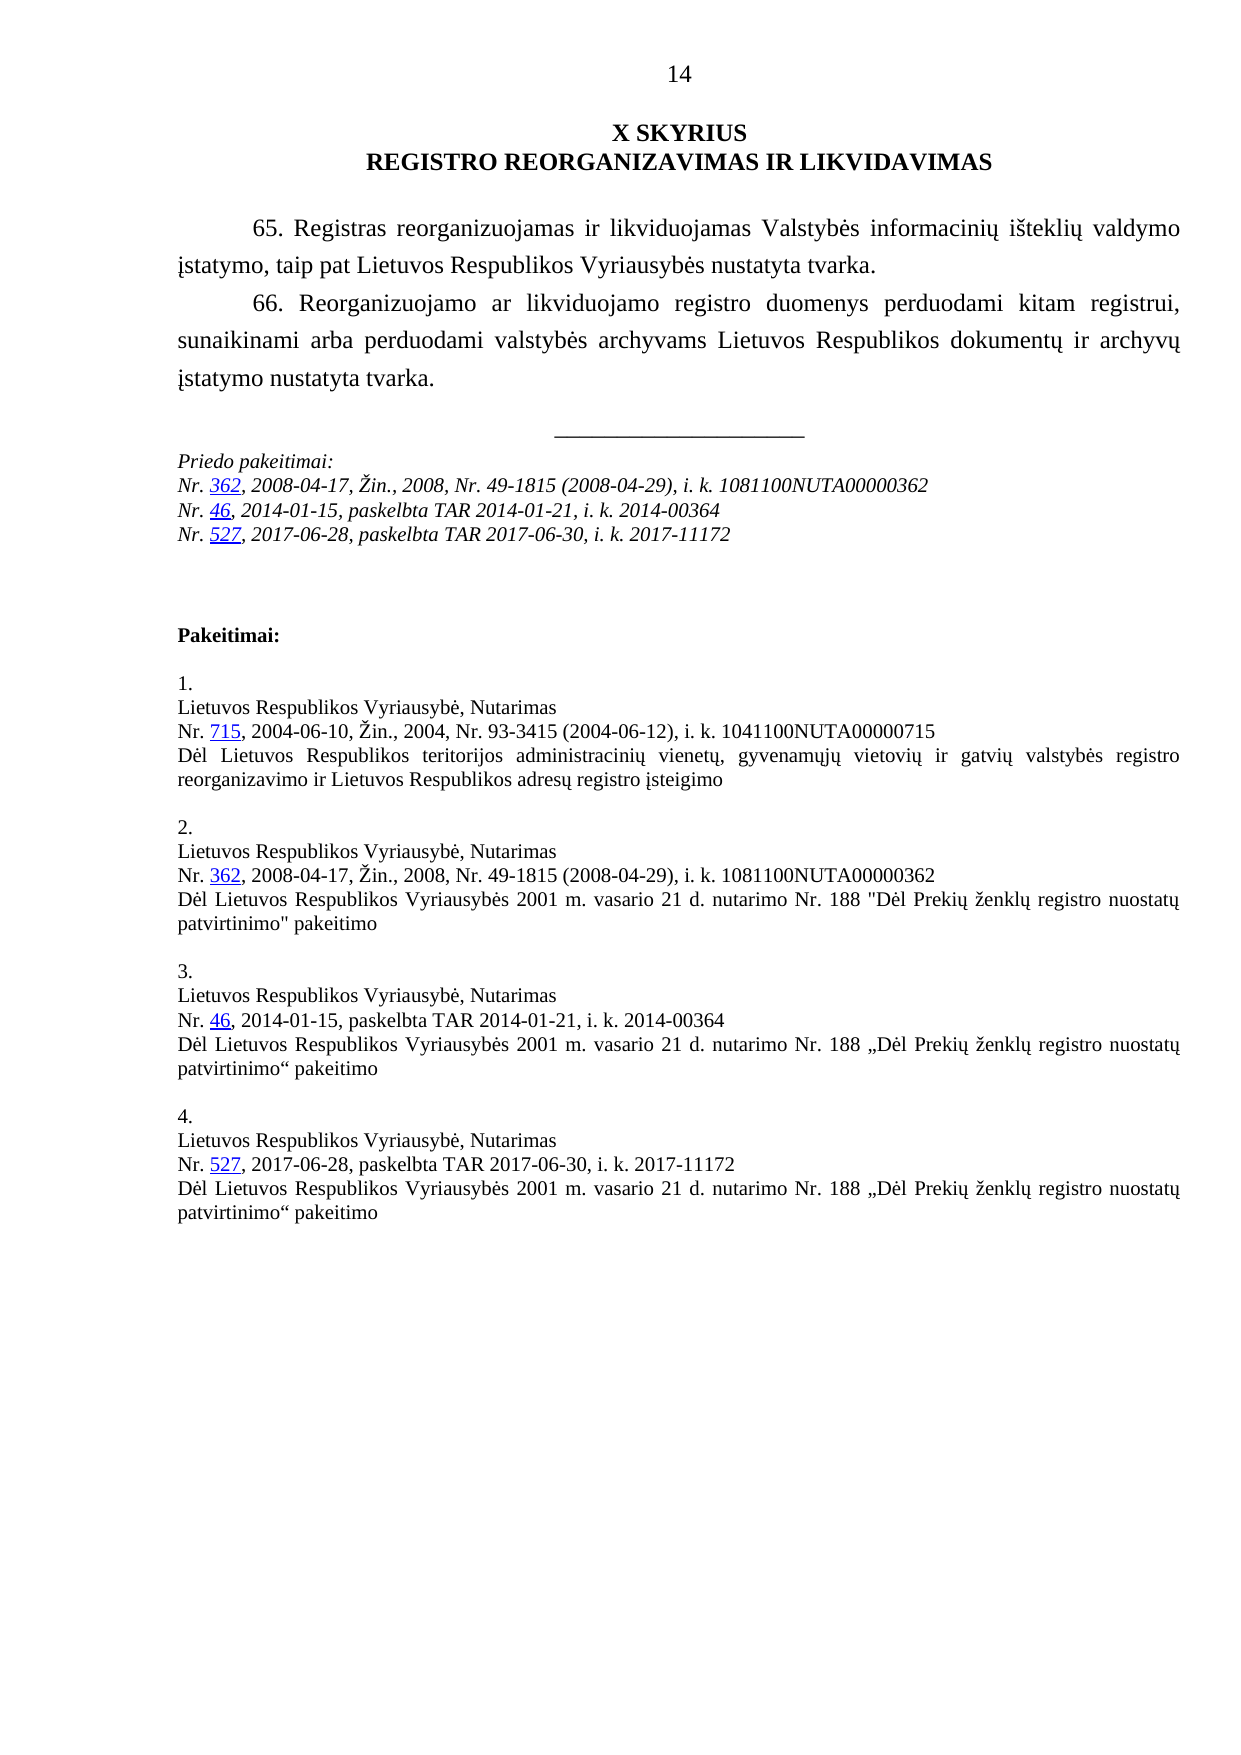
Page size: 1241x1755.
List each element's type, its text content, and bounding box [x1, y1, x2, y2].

text Dėl Lietuvos Respublikos Vyriausybės 2001 m. vasario 21 d. nutarimo Nr. 188 „Dėl Prekių ženklų registro nuostatų patvirtinimo“ pakeitimo [177, 1176, 1181, 1224]
text Nr. 362, 2008-04-17, Žin., 2008, Nr. 49-1815 (2008-04-29), i. k. 1081100NUTA00000362 [177, 473, 1181, 497]
text Dėl Lietuvos Respublikos Vyriausybės 2001 m. vasario 21 d. nutarimo Nr. 188 "Dėl Prekių ženklų registro nuostatų patvirtinimo" pakeitimo [177, 887, 1181, 935]
text Nr. 46, 2014-01-15, paskelbta TAR 2014-01-21, i. k. 2014-00364 [177, 497, 1181, 522]
text Nr. 46, 2014-01-15, paskelbta TAR 2014-01-21, i. k. 2014-00364 [177, 1007, 1181, 1032]
text Priedo pakeitimai: [177, 449, 1181, 473]
text 2. [177, 815, 1181, 839]
text 1. [177, 671, 1181, 695]
text 65. Registras reorganizuojamas ir likviduojamas Valstybės informacinių išteklių valdymo įstatymo, taip pat Lietuvos Respublikos Vyriausybės nustatyta tvarka. [177, 204, 1181, 279]
text Nr. 527, 2017-06-28, paskelbta TAR 2017-06-30, i. k. 2017-11172 [177, 1152, 1181, 1176]
text Pakeitimai: [177, 622, 1181, 647]
text Nr. 362, 2008-04-17, Žin., 2008, Nr. 49-1815 (2008-04-29), i. k. 1081100NUTA00000362 [177, 863, 1181, 887]
text X SKYRIUS [177, 118, 1181, 147]
text Lietuvos Respublikos Vyriausybė, Nutarimas [177, 1128, 1181, 1152]
text Lietuvos Respublikos Vyriausybė, Nutarimas [177, 695, 1181, 719]
text 3. [177, 959, 1181, 983]
text –––––––––––––––––––– [177, 421, 1181, 449]
text REGISTRO REORGANIZAVIMAS IR LIKVIDAVIMAS [177, 147, 1181, 176]
text 66. Reorganizuojamo ar likviduojamo registro duomenys perduodami kitam registrui, sunaikinami arba perduodami valstybės archyvams Lietuvos Respublikos dokumentų ir archyvų įstatymo nustatyta tvarka. [177, 279, 1181, 392]
text Lietuvos Respublikos Vyriausybė, Nutarimas [177, 839, 1181, 863]
text Nr. 715, 2004-06-10, Žin., 2004, Nr. 93-3415 (2004-06-12), i. k. 1041100NUTA00000715 [177, 719, 1181, 743]
text Dėl Lietuvos Respublikos teritorijos administracinių vienetų, gyvenamųjų vietovių ir gatvių valstybės registro reorganizavimo ir Lietuvos Respublikos adresų registro įsteigimo [177, 743, 1181, 791]
text 4. [177, 1104, 1181, 1128]
text Dėl Lietuvos Respublikos Vyriausybės 2001 m. vasario 21 d. nutarimo Nr. 188 „Dėl Prekių ženklų registro nuostatų patvirtinimo“ pakeitimo [177, 1032, 1181, 1080]
text Nr. 527, 2017-06-28, paskelbta TAR 2017-06-30, i. k. 2017-11172 [177, 522, 1181, 546]
text Lietuvos Respublikos Vyriausybė, Nutarimas [177, 983, 1181, 1007]
